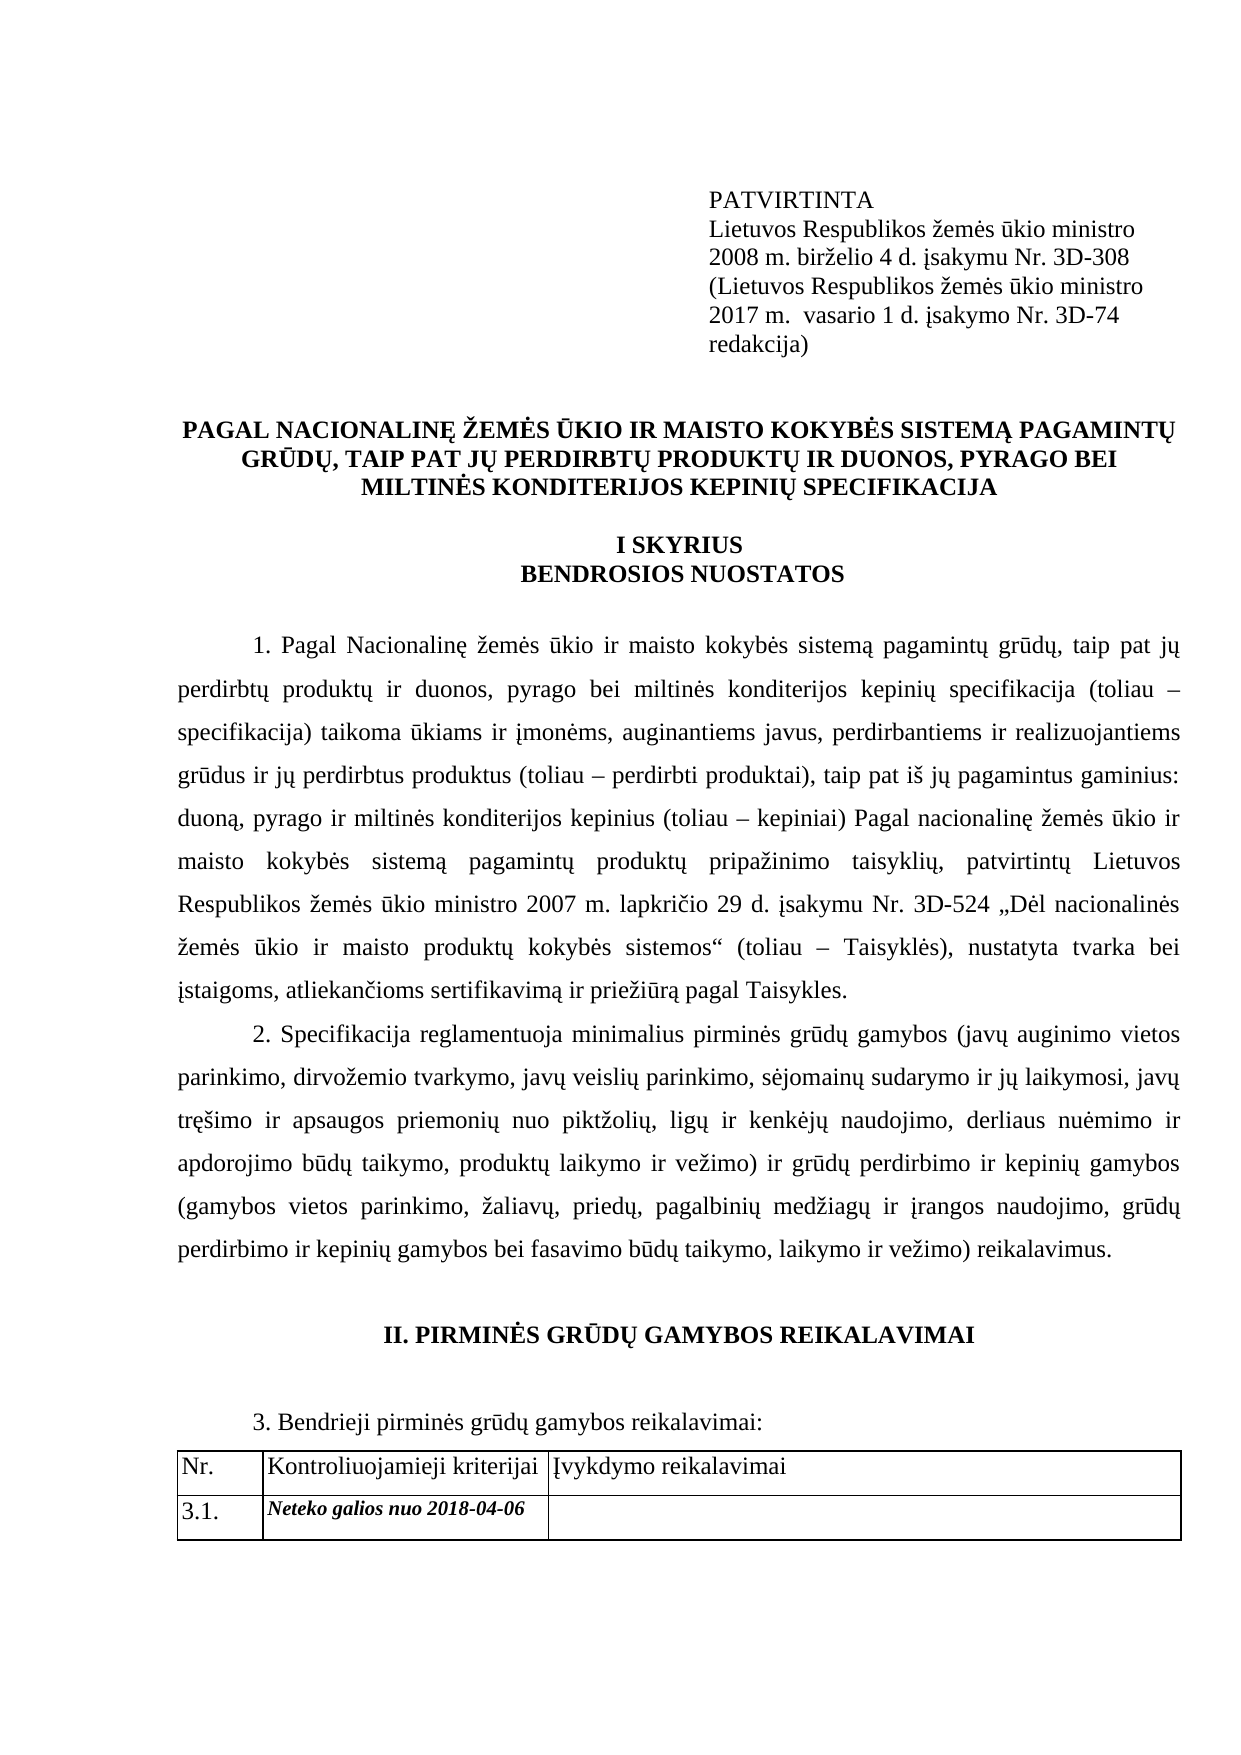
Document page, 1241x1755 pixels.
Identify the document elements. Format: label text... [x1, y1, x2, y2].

table_header Įvykdymo reikalavimai [549, 1452, 1180, 1494]
table_cell 3.1. [178, 1496, 262, 1539]
text redakcija) [709, 329, 1181, 357]
text 2008 m. birželio 4 d. įsakymu Nr. 3D-308 [709, 242, 1181, 271]
text 2017 m. vasario 1 d. įsakymo Nr. 3D-74 [709, 300, 1181, 329]
table_cell [549, 1496, 1180, 1539]
text PAGAL NACIONALINĘ ŽEMĖS ŪKIO IR MAISTO KOKYBĖS SISTEMĄ PAGAMINTŲ GRŪDŲ, TAIP PAT JŲ PERDIRBTŲ PRODUKTŲ IR DUONOS, PYRAGO BEI MILTINĖS KONDITERIJOS KEPINIŲ SPECIFIKACIJA [177, 415, 1181, 501]
text 3. Bendrieji pirminės grūdų gamybos reikalavimai: [252, 1407, 1181, 1436]
text PATVIRTINTA [709, 185, 1181, 214]
text II. PIRMINĖS GRŪDŲ GAMYBOS REIKALAVIMAI [177, 1321, 1181, 1349]
text (Lietuvos Respublikos žemės ūkio ministro [709, 271, 1181, 300]
text 1. Pagal Nacionalinę žemės ūkio ir maisto kokybės sistemą pagamintų grūdų, taip pat jų perdirbtų produktų ir duonos, pyrago bei miltinės konditerijos kepinių specifikacija (toliau – specifikacija) taikoma ūkiams ir įmonėms, auginantiems javus, perdirbantiems ir realizuojantiems grūdus ir jų perdirbtus produktus (toliau – perdirbti produktai), taip pat iš jų pagamintus gaminius: duoną, pyrago ir miltinės konditerijos kepinius (toliau – kepiniai) Pagal nacionalinę žemės ūkio ir maisto kokybės sistemą pagamintų produktų pripažinimo taisyklių, patvirtintų Lietuvos Respublikos žemės ūkio ministro 2007 m. lapkričio 29 d. įsakymu Nr. 3D-524 „Dėl nacionalinės žemės ūkio ir maisto produktų kokybės sistemos“ (toliau – Taisyklės), nustatyta tvarka bei įstaigoms, atliekančioms sertifikavimą ir priežiūrą pagal Taisykles. [177, 631, 1181, 1004]
table_header Nr. [178, 1452, 262, 1494]
text BENDROSIOS NUOSTATOS [177, 559, 1181, 587]
text 2. Specifikacija reglamentuoja minimalius pirminės grūdų gamybos (javų auginimo vietos parinkimo, dirvožemio tvarkymo, javų veislių parinkimo, sėjomainų sudarymo ir jų laikymosi, javų tręšimo ir apsaugos priemonių nuo piktžolių, ligų ir kenkėjų naudojimo, derliaus nuėmimo ir apdorojimo būdų taikymo, produktų laikymo ir vežimo) ir grūdų perdirbimo ir kepinių gamybos (gamybos vietos parinkimo, žaliavų, priedų, pagalbinių medžiagų ir įrangos naudojimo, grūdų perdirbimo ir kepinių gamybos bei fasavimo būdų taikymo, laikymo ir vežimo) reikalavimus. [177, 1019, 1181, 1263]
text I SKYRIUS [177, 530, 1181, 559]
text Lietuvos Respublikos žemės ūkio ministro [709, 214, 1181, 242]
table_cell Neteko galios nuo 2018-04-06 [264, 1496, 548, 1539]
table_header Kontroliuojamieji kriterijai [264, 1452, 548, 1494]
